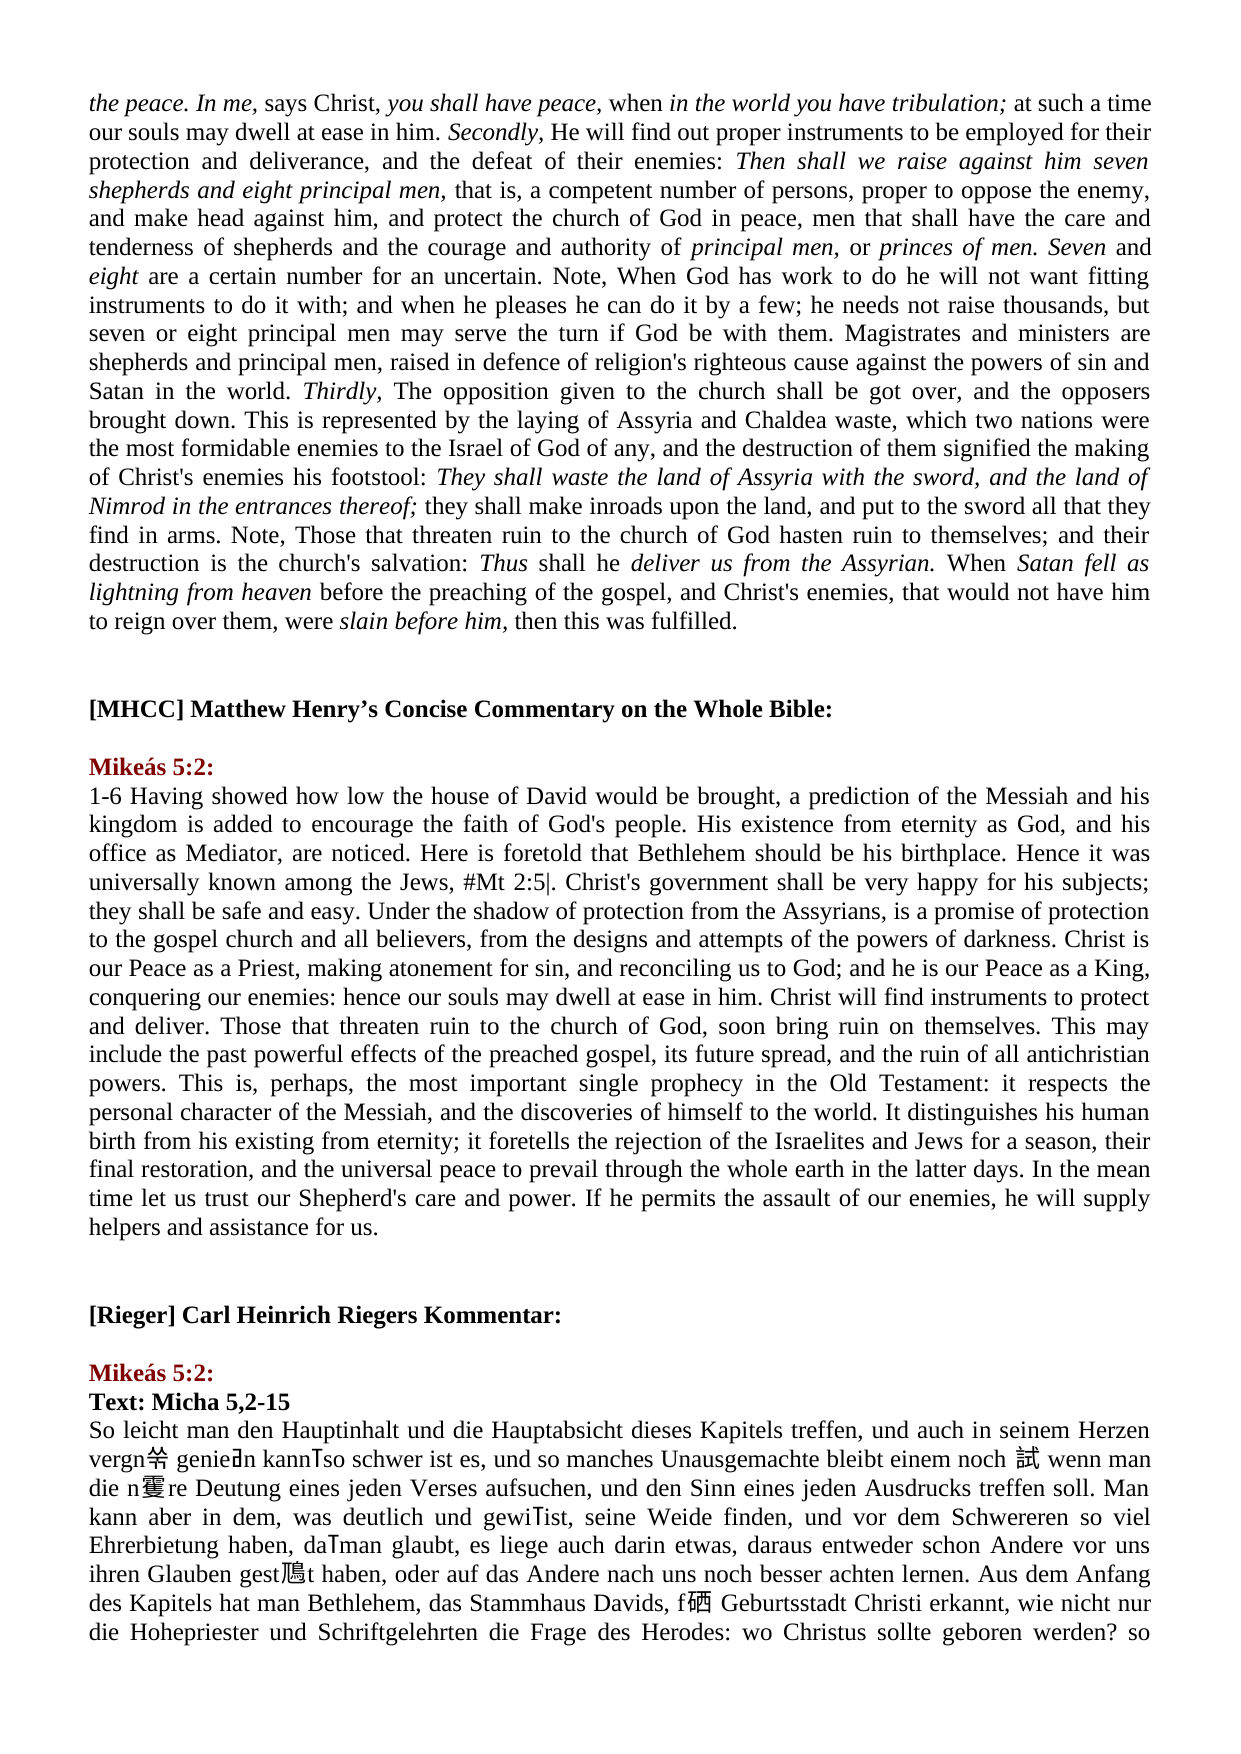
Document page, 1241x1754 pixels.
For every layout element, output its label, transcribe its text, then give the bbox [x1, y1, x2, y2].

text [MHCC] Matthew Henry’s Concise Commentary on the Whole Bible: [88, 694, 1152, 723]
text the peace. In me, says Christ, you shall have peace, when in the world you have tribulation; at such a time our souls may dwell at ease in him. Secondly, He will find out proper instruments to be employed for their protection and deliverance, and the defeat of their enemies: Then shall we raise against him seven shepherds and eight principal men, that is, a competent number of persons, proper to oppose the enemy, and make head against him, and protect the church of God in peace, men that shall have the care and tenderness of shepherds and the courage and authority of principal men, or princes of men. Seven and eight are a certain number for an uncertain. Note, When God has work to do he will not want fitting instruments to do it with; and when he pleases he can do it by a few; he needs not raise thousands, but seven or eight principal men may serve the turn if God be with them. Magistrates and ministers are shepherds and principal men, raised in defence of religion's righteous cause against the powers of sin and Satan in the world. Thirdly, The opposition given to the church shall be got over, and the opposers brought down. This is represented by the laying of Assyria and Chaldea waste, which two nations were the most formidable enemies to the Israel of God of any, and the destruction of them signified the making of Christ's enemies his footstool: They shall waste the land of Assyria with the sword, and the land of Nimrod in the entrances thereof; they shall make inroads upon the land, and put to the sword all that they find in arms. Note, Those that threaten ruin to the church of God hasten ruin to themselves; and their destruction is the church's salvation: Thus shall he deliver us from the Assyrian. When Satan fell as lightning from heaven before the preaching of the gospel, and Christ's enemies, that would not have him to reign over them, were slain before him, then this was fulfilled. [88, 88, 1152, 635]
text 1-6 Having showed how low the house of David would be brought, a prediction of the Messiah and his kingdom is added to encourage the faith of God's people. His existence from eternity as God, and his office as Mediator, are noticed. Here is foretold that Bethlehem should be his birthplace. Hence it was universally known among the Jews, #Mt 2:5|. Christ's government shall be very happy for his subjects; they shall be safe and easy. Under the shadow of protection from the Assyrians, is a promise of protection to the gospel church and all believers, from the designs and attempts of the powers of darkness. Christ is our Peace as a Priest, making atonement for sin, and reconciling us to God; and he is our Peace as a King, conquering our enemies: hence our souls may dwell at ease in him. Christ will find instruments to protect and deliver. Those that threaten ruin to the church of God, soon bring ruin on themselves. This may include the past powerful effects of the preached gospel, its future spread, and the ruin of all antichristian powers. This is, perhaps, the most important single prophecy in the Old Testament: it respects the personal character of the Messiah, and the discoveries of himself to the world. It distinguishes his human birth from his existing from eternity; it foretells the rejection of the Israelites and Jews for a season, their final restoration, and the universal peace to prevail through the whole earth in the latter days. In the mean time let us trust our Shepherd's care and power. If he permits the assault of our enemies, he will supply helpers and assistance for us. [88, 781, 1152, 1241]
text So leicht man den Hauptinhalt und die Hauptabsicht dieses Kapitels treffen, und auch in seinem Herzen vergn쑦 genieߥn kannߠso schwer ist es, und so manches Unausgemachte bleibt einem noch 試 wenn man die n䨥re Deutung eines jeden Verses aufsuchen, und den Sinn eines jeden Ausdrucks treffen soll. Man kann aber in dem, was deutlich und gewiߠist, seine Weide finden, und vor dem Schwereren so viel Ehrerbietung haben, daߠman glaubt, es liege auch darin etwas, daraus entweder schon Andere vor uns ihren Glauben gest䲫t haben, oder auf das Andere nach uns noch besser achten lernen. Aus dem Anfang des Kapitels hat man Bethlehem, das Stammhaus Davids, f硒 Geburtsstadt Christi erkannt, wie nicht nur die Hohepriester und Schriftgelehrten die Frage des Herodes: wo Christus sollte geboren werden? so [88, 1416, 1152, 1646]
text Mikeás 5:2: [88, 752, 1152, 781]
text Mikeás 5:2: [88, 1358, 1152, 1387]
text [Rieger] Carl Heinrich Riegers Kommentar: [88, 1300, 1152, 1329]
text Text: Micha 5,2-15 [88, 1387, 1152, 1416]
